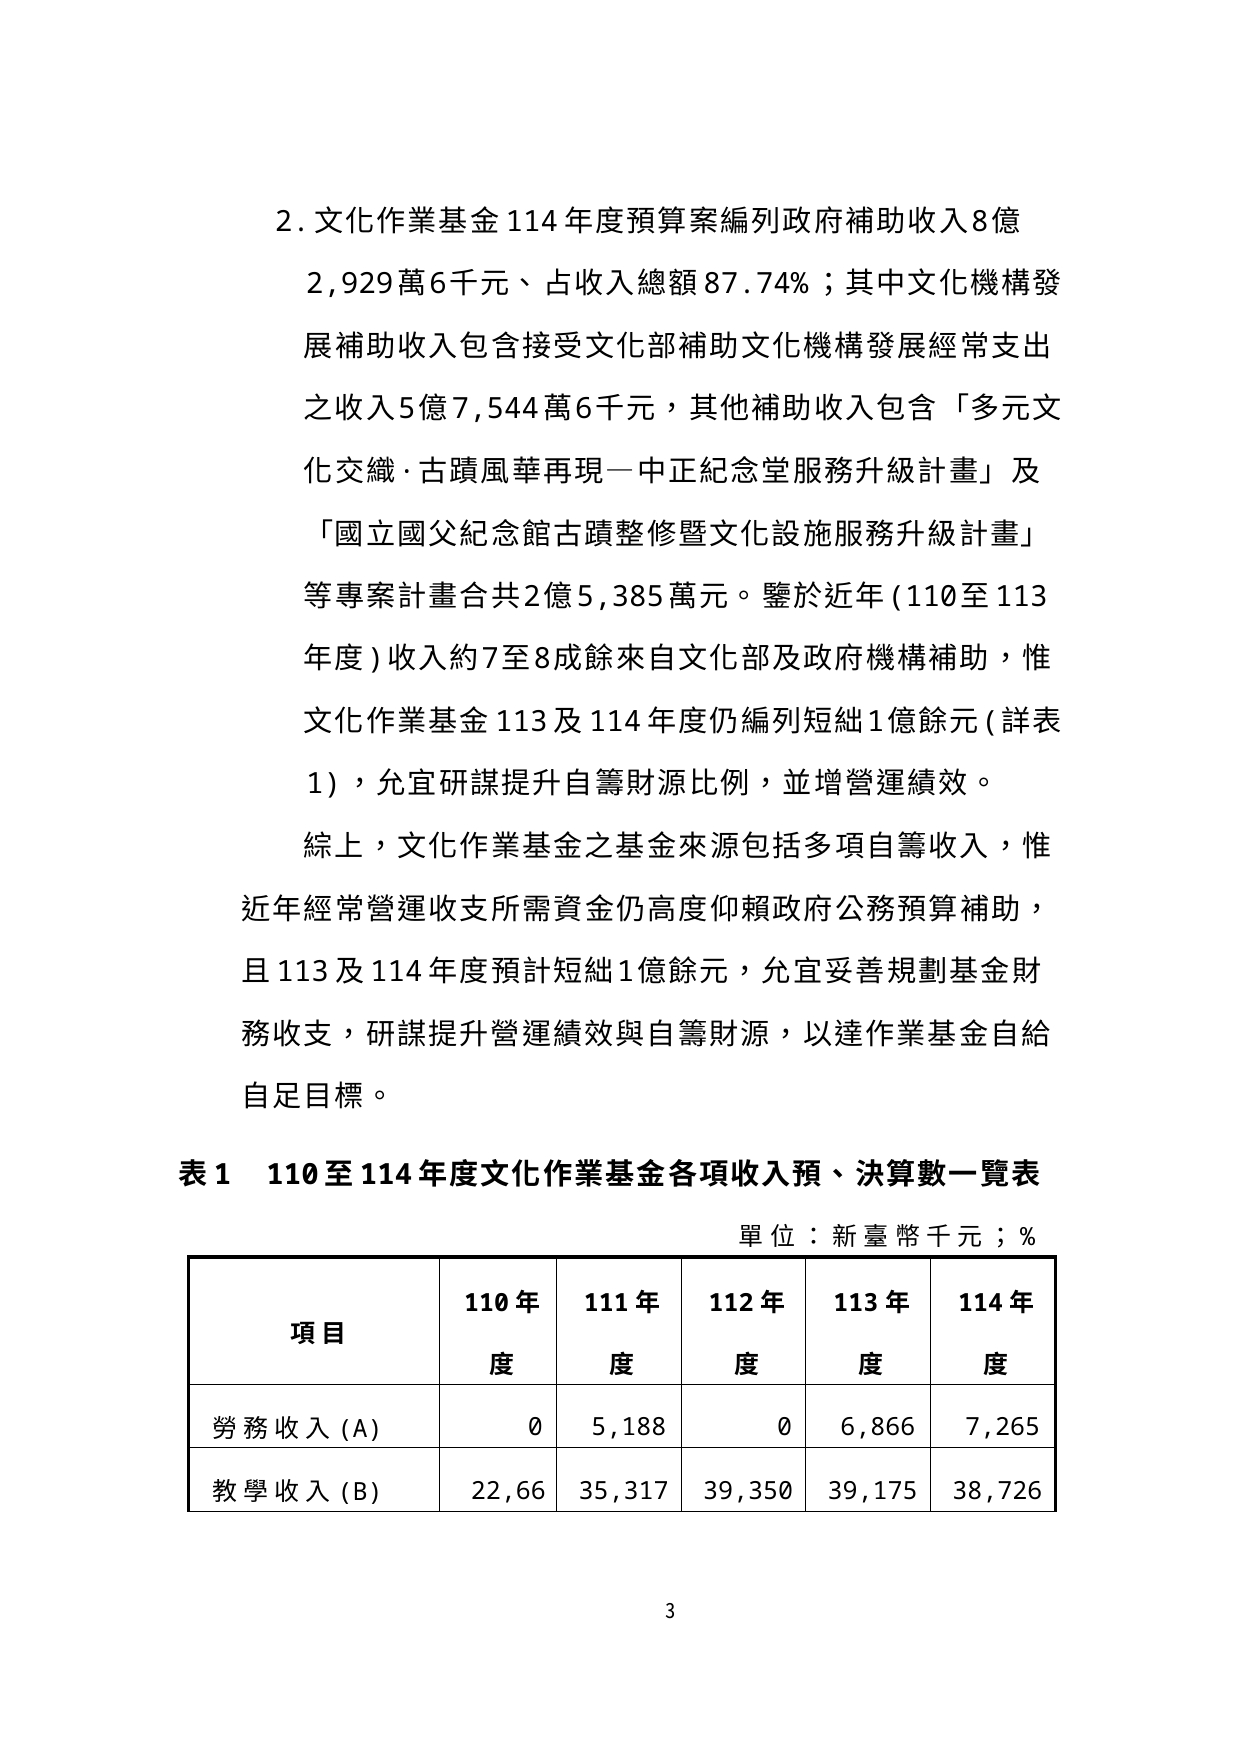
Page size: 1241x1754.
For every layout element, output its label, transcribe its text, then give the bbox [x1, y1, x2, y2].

table_cell 39,175 [806, 1448, 930, 1511]
table_header 110年度 [440, 1259, 556, 1383]
table_header 114年度 [931, 1259, 1054, 1383]
text 表1 110至114年度文化作業基金各項收入預、決算數一覽表 [177, 1130, 1063, 1193]
table_cell 22,66 [440, 1448, 556, 1511]
text 2.文化作業基金114年度預算案編列政府補助收入8億2,929萬6千元、占收入總額87.74%；其中文化機構發展補助收入包含接受文化部補助文化機構發展經常支出之收入5億7,544萬6千元，其他補助收入包含「多元文化交織·古蹟風華再現—中正紀念堂服務升級計畫」及「國立國父紀念館古蹟整修暨文化設施服務升級計畫」等專案計畫合共2億5,385萬元。鑒於近年(110至113年度)收入約7至8成餘來自文化部及政府機構補助，惟文化作業基金113及114年度仍編列短絀1億餘元(詳表1)，允宜研謀提升自籌財源比例，並增營運績效。 [266, 177, 1063, 802]
table_cell 6,866 [806, 1385, 930, 1447]
text 單位：新臺幣千元；% [177, 1193, 1037, 1255]
table_cell 7,265 [931, 1385, 1054, 1447]
table_header 113年度 [806, 1259, 930, 1383]
table_header 項目 [190, 1259, 439, 1383]
table_cell 39,350 [682, 1448, 805, 1511]
table_cell 0 [682, 1385, 805, 1447]
table_cell 35,317 [557, 1448, 681, 1511]
table_cell 教學收入(B) [190, 1448, 439, 1511]
text 綜上，文化作業基金之基金來源包括多項自籌收入，惟近年經常營運收支所需資金仍高度仰賴政府公務預算補助，且113及114年度預計短絀1億餘元，允宜妥善規劃基金財務收支，研謀提升營運績效與自籌財源，以達作業基金自給自足目標。 [236, 802, 1063, 1115]
table_cell 5,188 [557, 1385, 681, 1447]
table_header 112年度 [682, 1259, 805, 1383]
table_cell 0 [440, 1385, 556, 1447]
table_cell 勞務收入(A) [190, 1385, 439, 1447]
table_header 111年度 [557, 1259, 681, 1383]
table_cell 38,726 [931, 1448, 1054, 1511]
